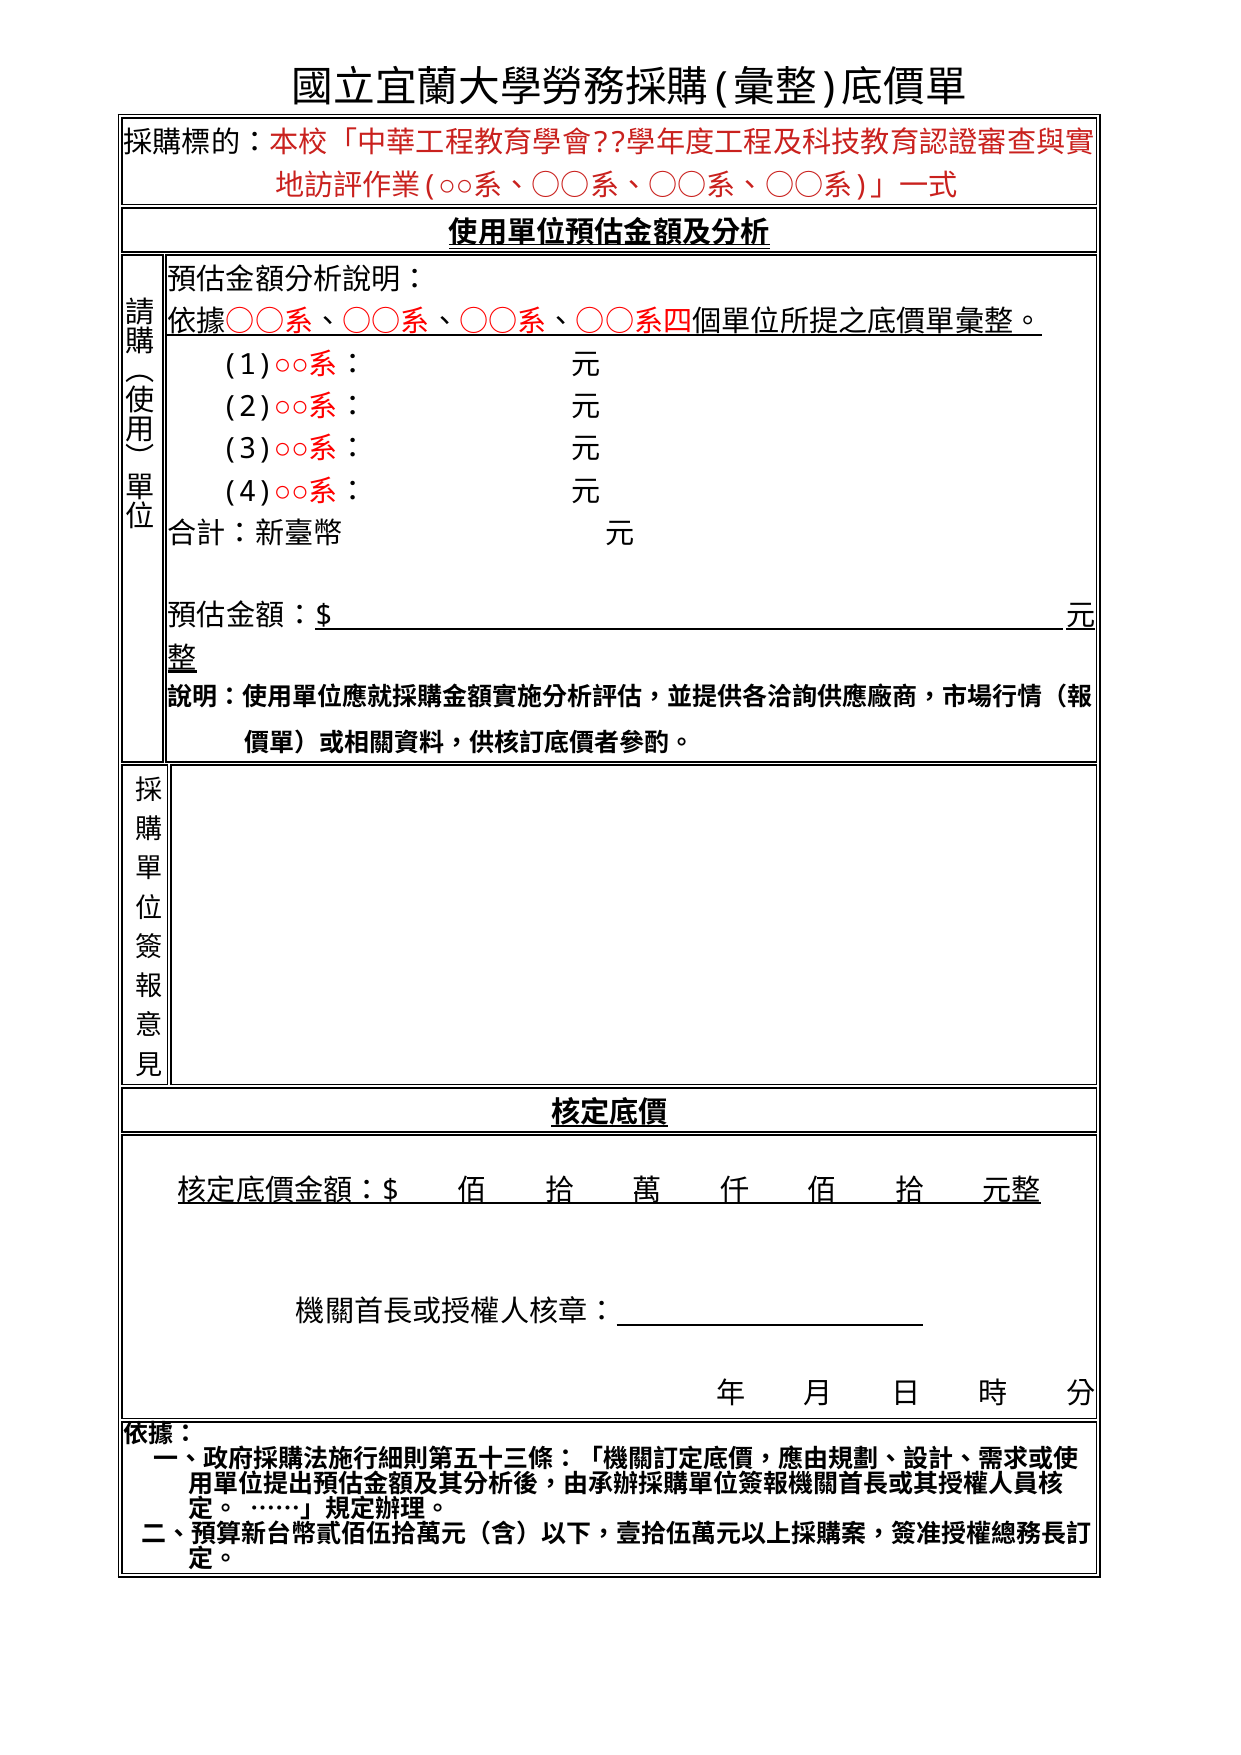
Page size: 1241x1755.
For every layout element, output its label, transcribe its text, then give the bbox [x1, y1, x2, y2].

table_cell 核定底價 [123, 1089, 1096, 1131]
table_cell [172, 766, 1096, 1083]
table_cell 核定底價金額：$ 佰 拾 萬 仟 佰 拾 元整 機關首長或授權人核章： 年 月 日 時 分 [123, 1136, 1096, 1418]
table_cell 請購（使用）單位 [123, 256, 162, 761]
table_header 採購標的：本校「中華工程教育學會??學年度工程及科技教育認證審查與實地訪評作業(○○系、○○系、○○系、○○系)」一式 [123, 119, 1096, 203]
text 國立宜蘭大學勞務採購(彙整)底價單 [165, 53, 1093, 114]
table_cell 使用單位預估金額及分析 [123, 209, 1096, 251]
table_cell 採購單位簽報意見 [123, 766, 167, 1083]
table_cell 預估金額分析說明： 依據○○系、○○系、○○系、○○系四個單位所提之底價單彙整。 (1)○○系： 元 (2)○○系： 元 (3)○○系： 元 (4)○○系： 元 合計：新臺幣 元 預估金額：$ 元整 說明：使用單位應就採購金額實施分析評估，並提供各洽詢供應廠商，市場行情（報價單）或相關資料，供核訂底價者參酌。 [167, 256, 1096, 761]
table_cell 依據： 一、政府採購法施行細則第五十三條：「機關訂定底價，應由規劃、設計、需求或使用單位提出預估金額及其分析後，由承辦採購單位簽報機關首長或其授權人員核定。 ……」規定辦理。 二、預算新台幣貳佰伍拾萬元（含）以下，壹拾伍萬元以上採購案，簽准授權總務長訂定。 [123, 1423, 1096, 1573]
